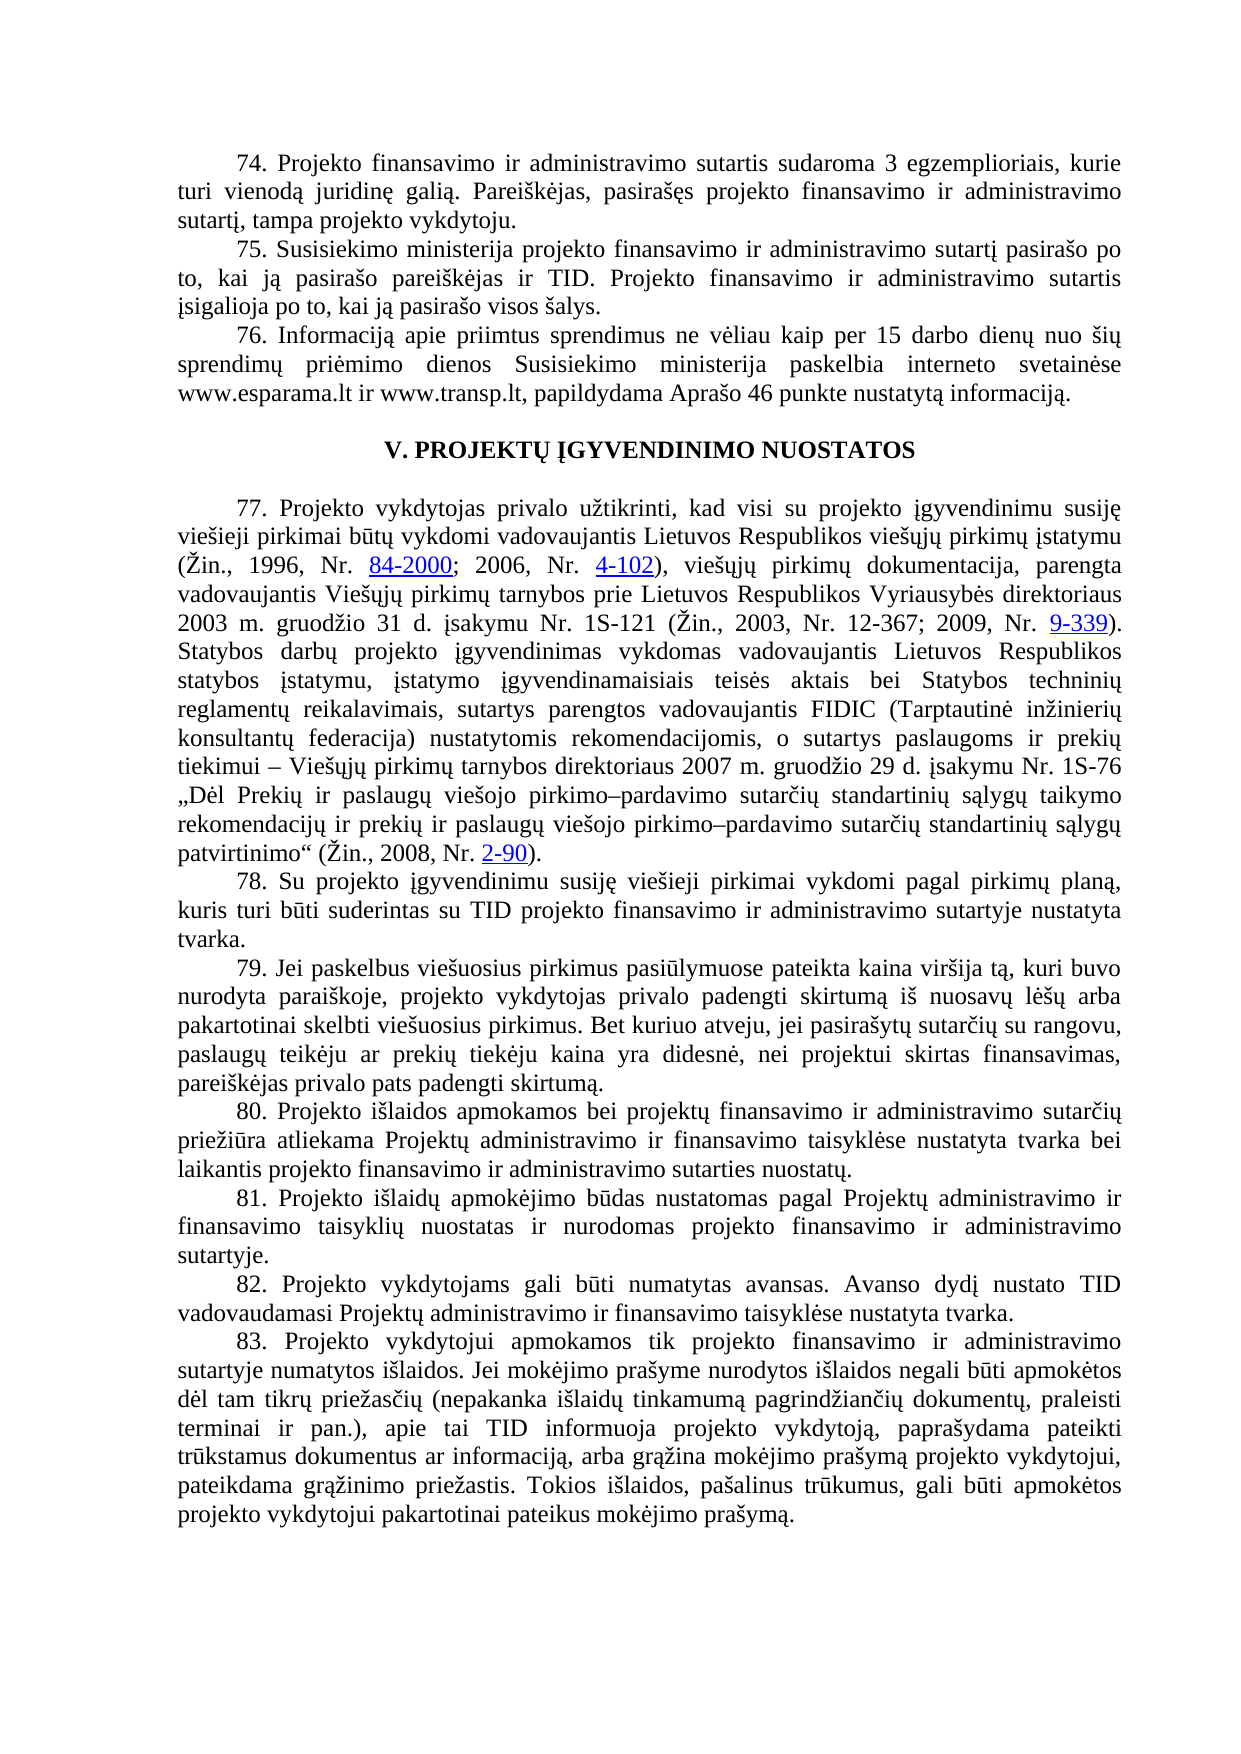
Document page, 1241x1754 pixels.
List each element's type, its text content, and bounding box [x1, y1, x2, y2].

text 78. Su projekto įgyvendinimu susiję viešieji pirkimai vykdomi pagal pirkimų planą, kuris turi būti suderintas su TID projekto finansavimo ir administravimo sutartyje nustatyta tvarka. [177, 866, 1122, 953]
text 74. Projekto finansavimo ir administravimo sutartis sudaroma 3 egzemplioriais, kurie turi vienodą juridinę galią. Pareiškėjas, pasirašęs projekto finansavimo ir administravimo sutartį, tampa projekto vykdytoju. [177, 148, 1122, 234]
text V. PROJEKTŲ ĮGYVENDINIMO NUOSTATOS [177, 435, 1122, 464]
text 80. Projekto išlaidos apmokamos bei projektų finansavimo ir administravimo sutarčių priežiūra atliekama Projektų administravimo ir finansavimo taisyklėse nustatyta tvarka bei laikantis projekto finansavimo ir administravimo sutarties nuostatų. [177, 1096, 1122, 1183]
text 77. Projekto vykdytojas privalo užtikrinti, kad visi su projekto įgyvendinimu susiję viešieji pirkimai būtų vykdomi vadovaujantis Lietuvos Respublikos viešųjų pirkimų įstatymu (Žin., 1996, Nr. 84-2000; 2006, Nr. 4-102), viešųjų pirkimų dokumentacija, parengta vadovaujantis Viešųjų pirkimų tarnybos prie Lietuvos Respublikos Vyriausybės direktoriaus 2003 m. gruodžio 31 d. įsakymu Nr. 1S-121 (Žin., 2003, Nr. 12-367; 2009, Nr. 9-339). Statybos darbų projekto įgyvendinimas vykdomas vadovaujantis Lietuvos Respublikos statybos įstatymu, įstatymo įgyvendinamaisiais teisės aktais bei Statybos techninių reglamentų reikalavimais, sutartys parengtos vadovaujantis FIDIC (Tarptautinė inžinierių konsultantų federacija) nustatytomis rekomendacijomis, o sutartys paslaugoms ir prekių tiekimui – Viešųjų pirkimų tarnybos direktoriaus 2007 m. gruodžio 29 d. įsakymu Nr. 1S-76 „Dėl Prekių ir paslaugų viešojo pirkimo–pardavimo sutarčių standartinių sąlygų taikymo rekomendacijų ir prekių ir paslaugų viešojo pirkimo–pardavimo sutarčių standartinių sąlygų patvirtinimo“ (Žin., 2008, Nr. 2-90). [177, 493, 1122, 866]
text 81. Projekto išlaidų apmokėjimo būdas nustatomas pagal Projektų administravimo ir finansavimo taisyklių nuostatas ir nurodomas projekto finansavimo ir administravimo sutartyje. [177, 1183, 1122, 1269]
text 83. Projekto vykdytojui apmokamos tik projekto finansavimo ir administravimo sutartyje numatytos išlaidos. Jei mokėjimo prašyme nurodytos išlaidos negali būti apmokėtos dėl tam tikrų priežasčių (nepakanka išlaidų tinkamumą pagrindžiančių dokumentų, praleisti terminai ir pan.), apie tai TID informuoja projekto vykdytoją, paprašydama pateikti trūkstamus dokumentus ar informaciją, arba grąžina mokėjimo prašymą projekto vykdytojui, pateikdama grąžinimo priežastis. Tokios išlaidos, pašalinus trūkumus, gali būti apmokėtos projekto vykdytojui pakartotinai pateikus mokėjimo prašymą. [177, 1326, 1122, 1528]
text 79. Jei paskelbus viešuosius pirkimus pasiūlymuose pateikta kaina viršija tą, kuri buvo nurodyta paraiškoje, projekto vykdytojas privalo padengti skirtumą iš nuosavų lėšų arba pakartotinai skelbti viešuosius pirkimus. Bet kuriuo atveju, jei pasirašytų sutarčių su rangovu, paslaugų teikėju ar prekių tiekėju kaina yra didesnė, nei projektui skirtas finansavimas, pareiškėjas privalo pats padengti skirtumą. [177, 953, 1122, 1096]
text 76. Informaciją apie priimtus sprendimus ne vėliau kaip per 15 darbo dienų nuo šių sprendimų priėmimo dienos Susisiekimo ministerija paskelbia interneto svetainėse www.esparama.lt ir www.transp.lt, papildydama Aprašo 46 punkte nustatytą informaciją. [177, 320, 1122, 406]
text 75. Susisiekimo ministerija projekto finansavimo ir administravimo sutartį pasirašo po to, kai ją pasirašo pareiškėjas ir TID. Projekto finansavimo ir administravimo sutartis įsigalioja po to, kai ją pasirašo visos šalys. [177, 234, 1122, 320]
text 82. Projekto vykdytojams gali būti numatytas avansas. Avanso dydį nustato TID vadovaudamasi Projektų administravimo ir finansavimo taisyklėse nustatyta tvarka. [177, 1269, 1122, 1326]
